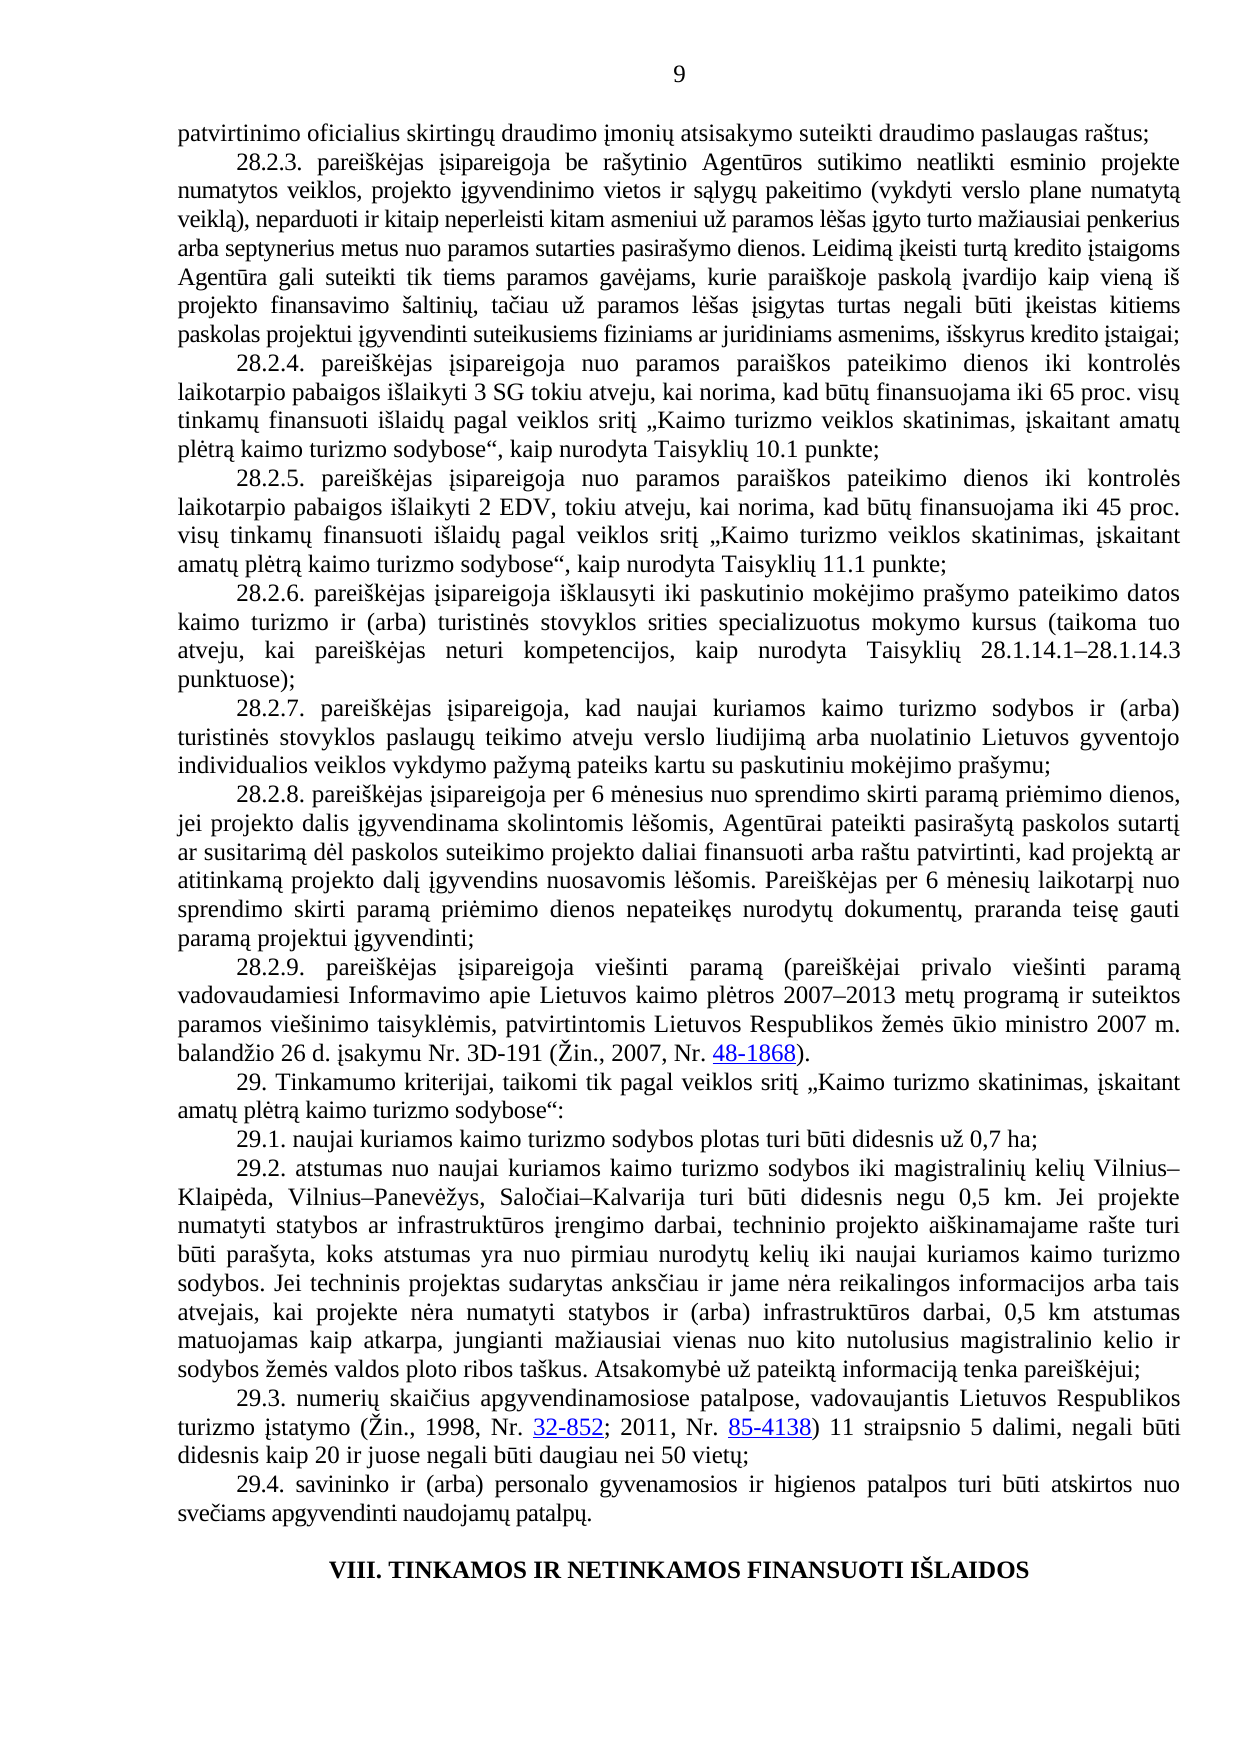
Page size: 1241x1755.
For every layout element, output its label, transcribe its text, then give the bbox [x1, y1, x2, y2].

text 29.3. numerių skaičius apgyvendinamosiose patalpose, vadovaujantis Lietuvos Respublikos turizmo įstatymo (Žin., 1998, Nr. 32-852; 2011, Nr. 85-4138) 11 straipsnio 5 dalimi, negali būti didesnis kaip 20 ir juose negali būti daugiau nei 50 vietų; [177, 1383, 1181, 1469]
text 28.2.6. pareiškėjas įsipareigoja išklausyti iki paskutinio mokėjimo prašymo pateikimo datos kaimo turizmo ir (arba) turistinės stovyklos srities specializuotus mokymo kursus (taikoma tuo atveju, kai pareiškėjas neturi kompetencijos, kaip nurodyta Taisyklių 28.1.14.1–28.1.14.3 punktuose); [177, 578, 1181, 693]
text 28.2.4. pareiškėjas įsipareigoja nuo paramos paraiškos pateikimo dienos iki kontrolės laikotarpio pabaigos išlaikyti 3 SG tokiu atveju, kai norima, kad būtų finansuojama iki 65 proc. visų tinkamų finansuoti išlaidų pagal veiklos sritį „Kaimo turizmo veiklos skatinimas, įskaitant amatų plėtrą kaimo turizmo sodybose“, kaip nurodyta Taisyklių 10.1 punkte; [177, 348, 1181, 463]
text 29.2. atstumas nuo naujai kuriamos kaimo turizmo sodybos iki magistralinių kelių Vilnius–Klaipėda, Vilnius–Panevėžys, Saločiai–Kalvarija turi būti didesnis negu 0,5 km. Jei projekte numatyti statybos ar infrastruktūros įrengimo darbai, techninio projekto aiškinamajame rašte turi būti parašyta, koks atstumas yra nuo pirmiau nurodytų kelių iki naujai kuriamos kaimo turizmo sodybos. Jei techninis projektas sudarytas anksčiau ir jame nėra reikalingos informacijos arba tais atvejais, kai projekte nėra numatyti statybos ir (arba) infrastruktūros darbai, 0,5 km atstumas matuojamas kaip atkarpa, jungianti mažiausiai vienas nuo kito nutolusius magistralinio kelio ir sodybos žemės valdos ploto ribos taškus. Atsakomybė už pateiktą informaciją tenka pareiškėjui; [177, 1153, 1181, 1383]
text 28.2.8. pareiškėjas įsipareigoja per 6 mėnesius nuo sprendimo skirti paramą priėmimo dienos, jei projekto dalis įgyvendinama skolintomis lėšomis, Agentūrai pateikti pasirašytą paskolos sutartį ar susitarimą dėl paskolos suteikimo projekto daliai finansuoti arba raštu patvirtinti, kad projektą ar atitinkamą projekto dalį įgyvendins nuosavomis lėšomis. Pareiškėjas per 6 mėnesių laikotarpį nuo sprendimo skirti paramą priėmimo dienos nepateikęs nurodytų dokumentų, praranda teisę gauti paramą projektui įgyvendinti; [177, 779, 1181, 952]
text VIII. TINKAMOS IR NETINKAMOS FINANSUOTI IŠLAIDOS [177, 1556, 1181, 1584]
text 28.2.5. pareiškėjas įsipareigoja nuo paramos paraiškos pateikimo dienos iki kontrolės laikotarpio pabaigos išlaikyti 2 EDV, tokiu atveju, kai norima, kad būtų finansuojama iki 45 proc. visų tinkamų finansuoti išlaidų pagal veiklos sritį „Kaimo turizmo veiklos skatinimas, įskaitant amatų plėtrą kaimo turizmo sodybose“, kaip nurodyta Taisyklių 11.1 punkte; [177, 463, 1181, 578]
text 29.1. naujai kuriamos kaimo turizmo sodybos plotas turi būti didesnis už 0,7 ha; [177, 1124, 1181, 1153]
text 28.2.7. pareiškėjas įsipareigoja, kad naujai kuriamos kaimo turizmo sodybos ir (arba) turistinės stovyklos paslaugų teikimo atveju verslo liudijimą arba nuolatinio Lietuvos gyventojo individualios veiklos vykdymo pažymą pateiks kartu su paskutiniu mokėjimo prašymu; [177, 693, 1181, 779]
text 29. Tinkamumo kriterijai, taikomi tik pagal veiklos sritį „Kaimo turizmo skatinimas, įskaitant amatų plėtrą kaimo turizmo sodybose“: [177, 1067, 1181, 1124]
text patvirtinimo oficialius skirtingų draudimo įmonių atsisakymo suteikti draudimo paslaugas raštus; [177, 118, 1181, 147]
text 28.2.3. pareiškėjas įsipareigoja be rašytinio Agentūros sutikimo neatlikti esminio projekte numatytos veiklos, projekto įgyvendinimo vietos ir sąlygų pakeitimo (vykdyti verslo plane numatytą veiklą), neparduoti ir kitaip neperleisti kitam asmeniui už paramos lėšas įgyto turto mažiausiai penkerius arba septynerius metus nuo paramos sutarties pasirašymo dienos. Leidimą įkeisti turtą kredito įstaigoms Agentūra gali suteikti tik tiems paramos gavėjams, kurie paraiškoje paskolą įvardijo kaip vieną iš projekto finansavimo šaltinių, tačiau už paramos lėšas įsigytas turtas negali būti įkeistas kitiems paskolas projektui įgyvendinti suteikusiems fiziniams ar juridiniams asmenims, išskyrus kredito įstaigai; [177, 147, 1181, 348]
text 29.4. savininko ir (arba) personalo gyvenamosios ir higienos patalpos turi būti atskirtos nuo svečiams apgyvendinti naudojamų patalpų. [177, 1469, 1181, 1527]
text 28.2.9. pareiškėjas įsipareigoja viešinti paramą (pareiškėjai privalo viešinti paramą vadovaudamiesi Informavimo apie Lietuvos kaimo plėtros 2007–2013 metų programą ir suteiktos paramos viešinimo taisyklėmis, patvirtintomis Lietuvos Respublikos žemės ūkio ministro 2007 m. balandžio 26 d. įsakymu Nr. 3D-191 (Žin., 2007, Nr. 48-1868). [177, 952, 1181, 1067]
